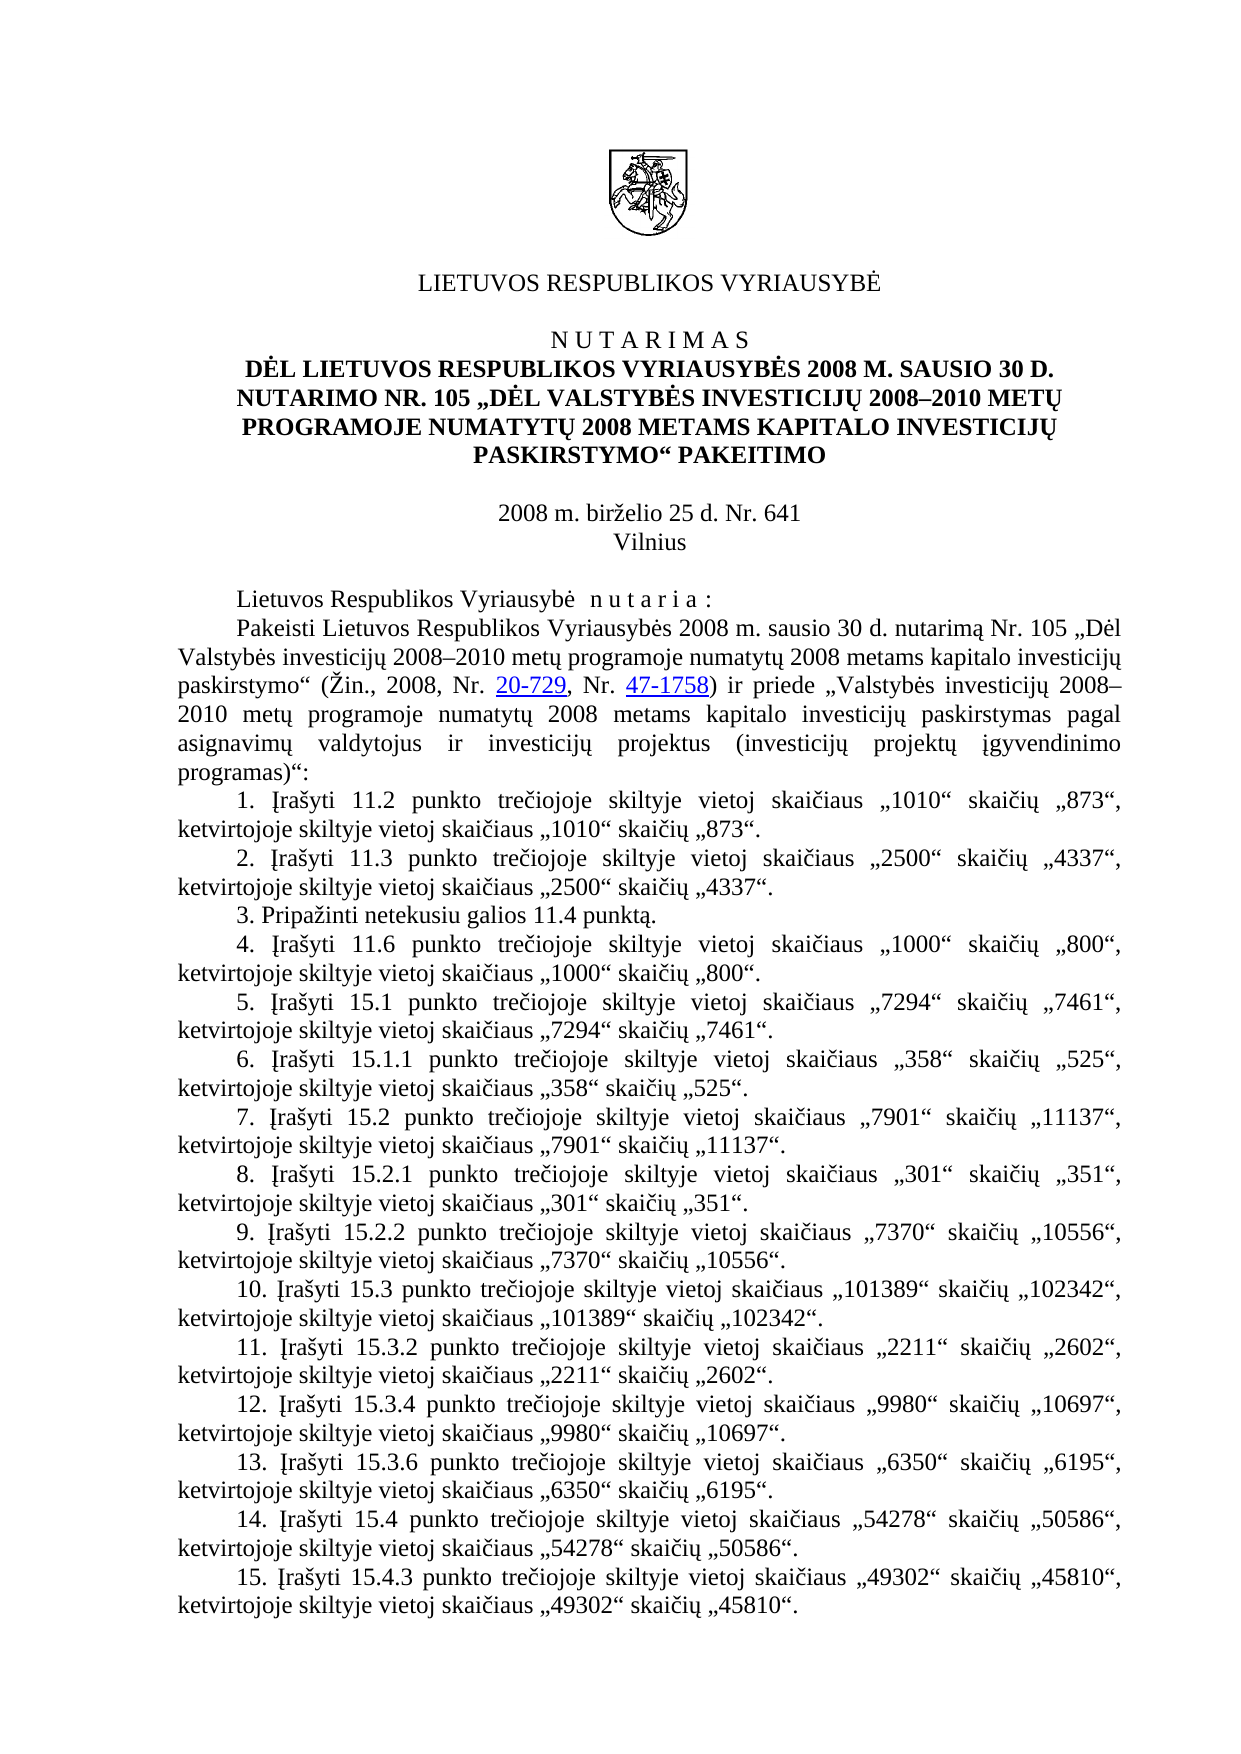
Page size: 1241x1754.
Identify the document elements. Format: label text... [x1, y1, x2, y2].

text 2008 m. birželio 25 d. Nr. 641 [177, 498, 1122, 527]
text 8. Įrašyti 15.2.1 punkto trečiojoje skiltyje vietoj skaičiaus „301“ skaičių „351“, ketvirtojoje skiltyje vietoj skaičiaus „301“ skaičių „351“. [177, 1159, 1122, 1217]
text 10. Įrašyti 15.3 punkto trečiojoje skiltyje vietoj skaičiaus „101389“ skaičių „102342“, ketvirtojoje skiltyje vietoj skaičiaus „101389“ skaičių „102342“. [177, 1274, 1122, 1332]
text DĖL LIETUVOS RESPUBLIKOS VYRIAUSYBĖS 2008 M. SAUSIO 30 D. NUTARIMO NR. 105 „DĖL VALSTYBĖS INVESTICIJŲ 2008–2010 METŲ PROGRAMOJE NUMATYTŲ 2008 METAMS KAPITALO INVESTICIJŲ PASKIRSTYMO“ PAKEITIMO [177, 354, 1122, 469]
text 5. Įrašyti 15.1 punkto trečiojoje skiltyje vietoj skaičiaus „7294“ skaičių „7461“, ketvirtojoje skiltyje vietoj skaičiaus „7294“ skaičių „7461“. [177, 987, 1122, 1044]
text 9. Įrašyti 15.2.2 punkto trečiojoje skiltyje vietoj skaičiaus „7370“ skaičių „10556“, ketvirtojoje skiltyje vietoj skaičiaus „7370“ skaičių „10556“. [177, 1217, 1122, 1274]
text 3. Pripažinti netekusiu galios 11.4 punktą. [177, 900, 1122, 929]
text Pakeisti Lietuvos Respublikos Vyriausybės 2008 m. sausio 30 d. nutarimą Nr. 105 „Dėl Valstybės investicijų 2008–2010 metų programoje numatytų 2008 metams kapitalo investicijų paskirstymo“ (Žin., 2008, Nr. 20-729, Nr. 47-1758) ir priede „Valstybės investicijų 2008–2010 metų programoje numatytų 2008 metams kapitalo investicijų paskirstymas pagal asignavimų valdytojus ir investicijų projektus (investicijų projektų įgyvendinimo programas)“: [177, 613, 1122, 785]
text 15. Įrašyti 15.4.3 punkto trečiojoje skiltyje vietoj skaičiaus „49302“ skaičių „45810“, ketvirtojoje skiltyje vietoj skaičiaus „49302“ skaičių „45810“. [177, 1562, 1122, 1619]
text Vilnius [177, 527, 1122, 555]
text 11. Įrašyti 15.3.2 punkto trečiojoje skiltyje vietoj skaičiaus „2211“ skaičių „2602“, ketvirtojoje skiltyje vietoj skaičiaus „2211“ skaičių „2602“. [177, 1332, 1122, 1389]
text 12. Įrašyti 15.3.4 punkto trečiojoje skiltyje vietoj skaičiaus „9980“ skaičių „10697“, ketvirtojoje skiltyje vietoj skaičiaus „9980“ skaičių „10697“. [177, 1389, 1122, 1447]
text Lietuvos Respublikos Vyriausybė [177, 268, 1122, 297]
text NUTARIMAS [177, 325, 1122, 354]
text 1. Įrašyti 11.2 punkto trečiojoje skiltyje vietoj skaičiaus „1010“ skaičių „873“, ketvirtojoje skiltyje vietoj skaičiaus „1010“ skaičių „873“. [177, 785, 1122, 843]
text Lietuvos Respublikos Vyriausybė nutaria: [177, 584, 1122, 613]
text 2. Įrašyti 11.3 punkto trečiojoje skiltyje vietoj skaičiaus „2500“ skaičių „4337“, ketvirtojoje skiltyje vietoj skaičiaus „2500“ skaičių „4337“. [177, 843, 1122, 900]
text 4. Įrašyti 11.6 punkto trečiojoje skiltyje vietoj skaičiaus „1000“ skaičių „800“, ketvirtojoje skiltyje vietoj skaičiaus „1000“ skaičių „800“. [177, 929, 1122, 987]
text 14. Įrašyti 15.4 punkto trečiojoje skiltyje vietoj skaičiaus „54278“ skaičių „50586“, ketvirtojoje skiltyje vietoj skaičiaus „54278“ skaičių „50586“. [177, 1504, 1122, 1562]
text 13. Įrašyti 15.3.6 punkto trečiojoje skiltyje vietoj skaičiaus „6350“ skaičių „6195“, ketvirtojoje skiltyje vietoj skaičiaus „6350“ skaičių „6195“. [177, 1447, 1122, 1504]
text 7. Įrašyti 15.2 punkto trečiojoje skiltyje vietoj skaičiaus „7901“ skaičių „11137“, ketvirtojoje skiltyje vietoj skaičiaus „7901“ skaičių „11137“. [177, 1102, 1122, 1159]
text 6. Įrašyti 15.1.1 punkto trečiojoje skiltyje vietoj skaičiaus „358“ skaičių „525“, ketvirtojoje skiltyje vietoj skaičiaus „358“ skaičių „525“. [177, 1044, 1122, 1102]
